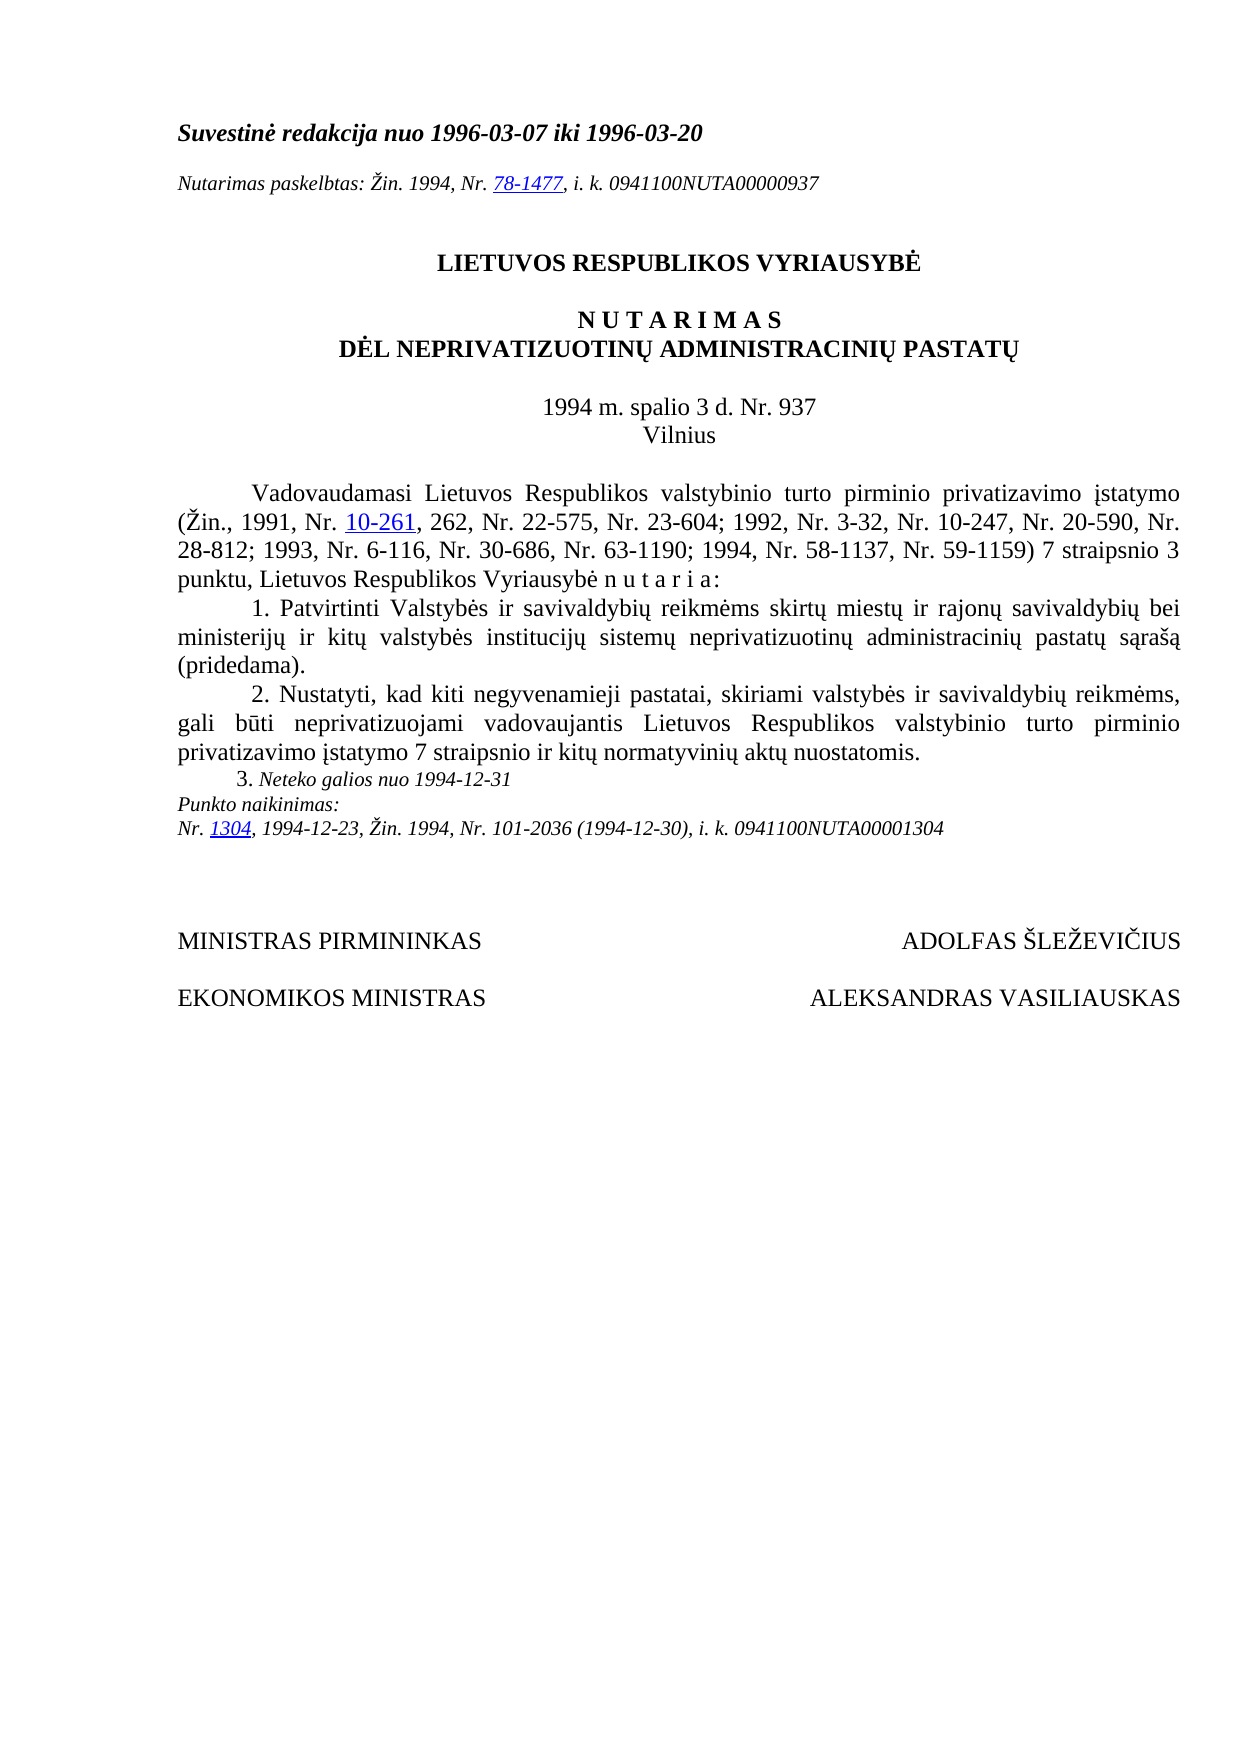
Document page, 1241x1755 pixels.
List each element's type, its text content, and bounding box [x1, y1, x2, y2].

text 3. Neteko galios nuo 1994-12-31 [177, 765, 1181, 792]
text Suvestinė redakcija nuo 1996-03-07 iki 1996-03-20 [177, 118, 1181, 147]
text 1. Patvirtinti Valstybės ir savivaldybių reikmėms skirtų miestų ir rajonų savivaldybių bei ministerijų ir kitų valstybės institucijų sistemų neprivatizuotinų administracinių pastatų sąrašą (pridedama). [177, 593, 1181, 679]
text LIETUVOS RESPUBLIKOS VYRIAUSYBĖ [177, 248, 1181, 277]
text DĖL NEPRIVATIZUOTINŲ ADMINISTRACINIŲ PASTATŲ [177, 334, 1181, 363]
text Vilnius [177, 420, 1181, 449]
text Punkto naikinimas: [177, 792, 1181, 816]
text EKONOMIKOS MINISTRAS ALEKSANDRAS VASILIAUSKAS [177, 983, 1181, 1012]
text Nr. 1304, 1994-12-23, Žin. 1994, Nr. 101-2036 (1994-12-30), i. k. 0941100NUTA00001304 [177, 816, 1181, 840]
text Nutarimas paskelbtas: Žin. 1994, Nr. 78-1477, i. k. 0941100NUTA00000937 [177, 171, 1181, 195]
text Vadovaudamasi Lietuvos Respublikos valstybinio turto pirminio privatizavimo įstatymo (Žin., 1991, Nr. 10-261, 262, Nr. 22-575, Nr. 23-604; 1992, Nr. 3-32, Nr. 10-247, Nr. 20-590, Nr. 28-812; 1993, Nr. 6-116, Nr. 30-686, Nr. 63-1190; 1994, Nr. 58-1137, Nr. 59-1159) 7 straipsnio 3 punktu, Lietuvos Respublikos Vyriausybė nutaria: [177, 478, 1181, 593]
text 2. Nustatyti, kad kiti negyvenamieji pastatai, skiriami valstybės ir savivaldybių reikmėms, gali būti neprivatizuojami vadovaujantis Lietuvos Respublikos valstybinio turto pirminio privatizavimo įstatymo 7 straipsnio ir kitų normatyvinių aktų nuostatomis. [177, 679, 1181, 765]
text MINISTRAS PIRMININKAS ADOLFAS ŠLEŽEVIČIUS [177, 926, 1181, 955]
text N U T A R I M A S [177, 305, 1181, 334]
text 1994 m. spalio 3 d. Nr. 937 [177, 392, 1181, 420]
